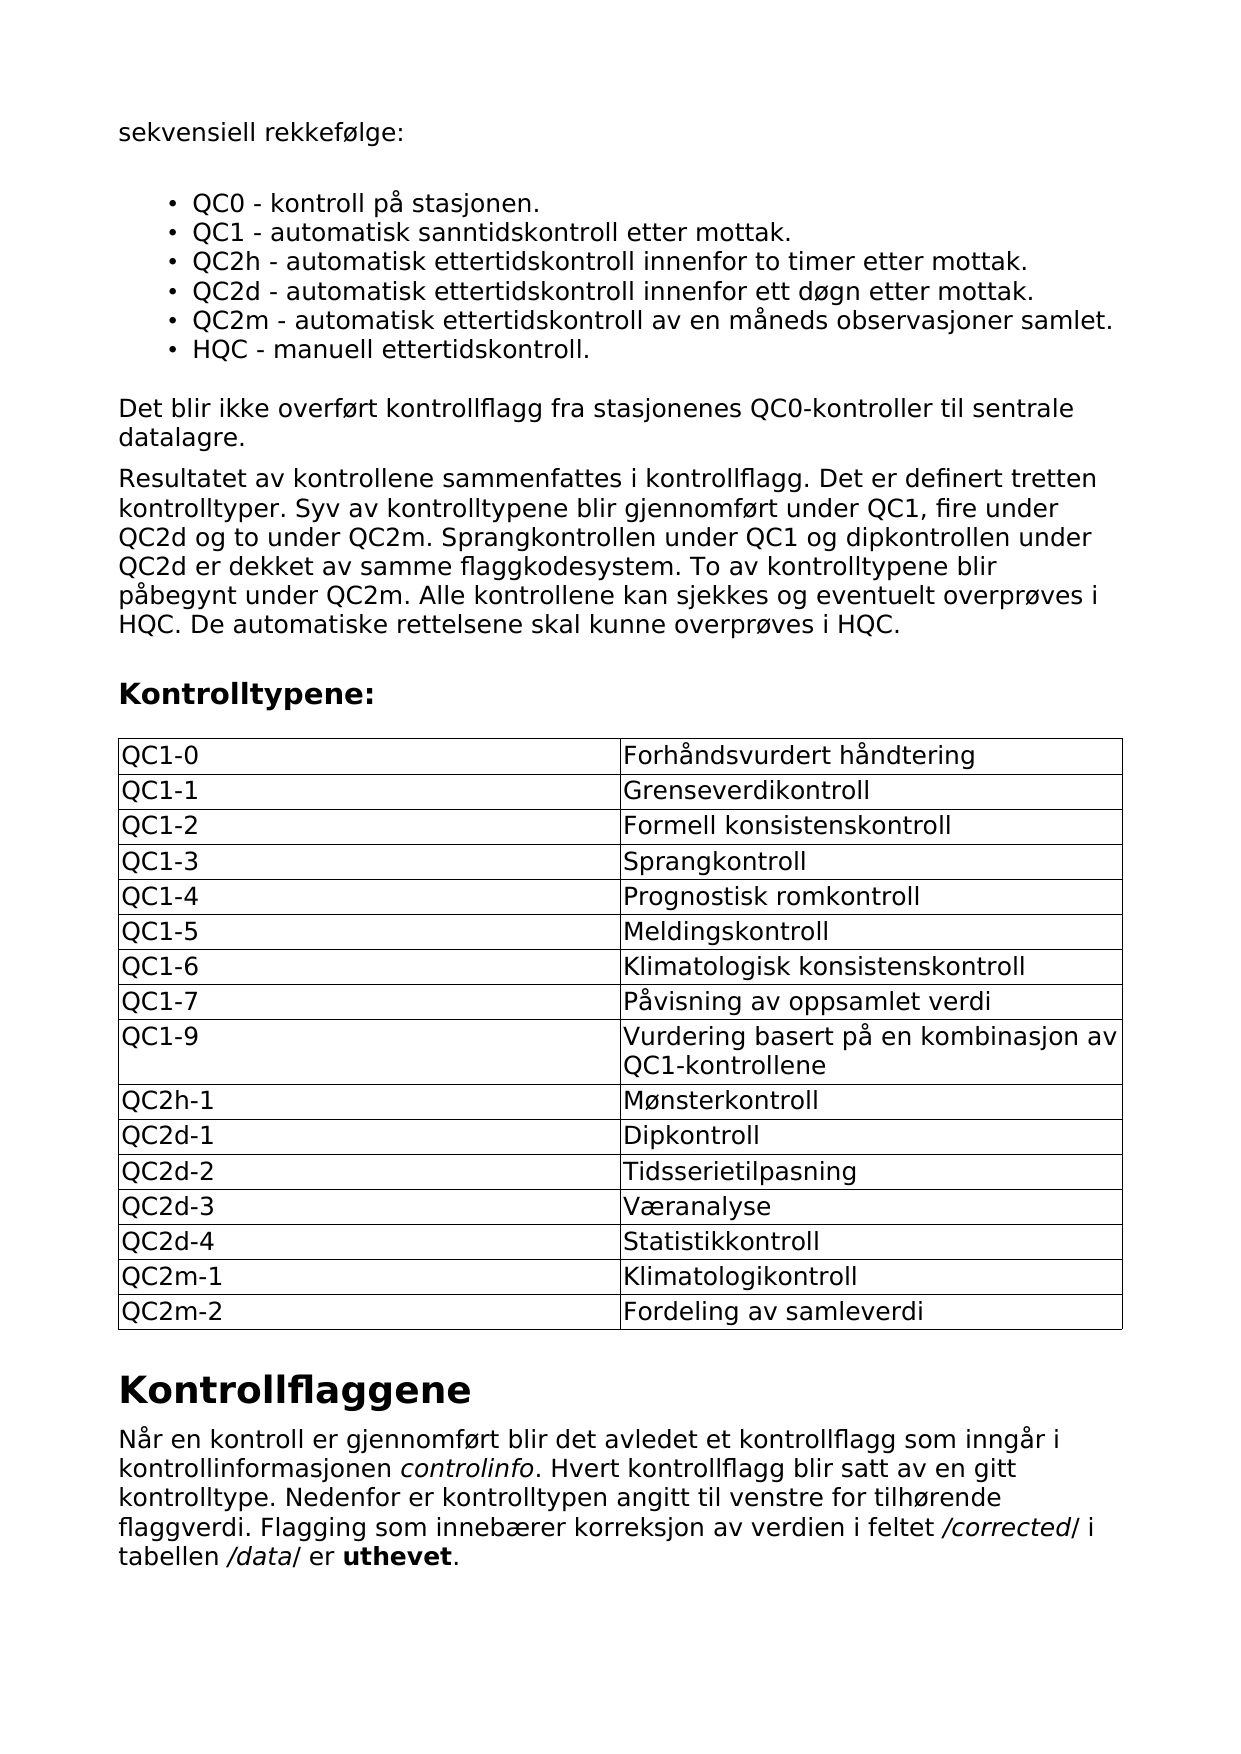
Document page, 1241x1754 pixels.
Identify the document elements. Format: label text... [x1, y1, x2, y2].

table_cell Fordeling av samleverdi [621, 1295, 1122, 1329]
table_cell QC1-3 [119, 845, 620, 879]
table_cell Klimatologikontroll [621, 1260, 1122, 1294]
table_cell QC1-9 [119, 1020, 620, 1083]
table_cell Formell konsistenskontroll [621, 810, 1122, 844]
table_cell QC2d-1 [119, 1120, 620, 1154]
table_cell QC2d-3 [119, 1190, 620, 1224]
table_cell QC1-2 [119, 810, 620, 844]
table_cell QC1-6 [119, 950, 620, 984]
table_cell Prognostisk romkontroll [621, 880, 1122, 914]
table_cell Meldingskontroll [621, 915, 1122, 949]
list QC2m - automatisk ettertidskontroll av en måneds observasjoner samlet. [177, 306, 1122, 335]
table_cell QC2h-1 [119, 1085, 620, 1118]
table_cell QC2d-4 [119, 1225, 620, 1259]
table_cell Påvisning av oppsamlet verdi [621, 985, 1122, 1019]
subtitle Kontrollflaggene [118, 1369, 1122, 1413]
table_header Forhåndsvurdert håndtering [621, 739, 1122, 773]
table_cell Grenseverdikontroll [621, 775, 1122, 808]
table_cell Mønsterkontroll [621, 1085, 1122, 1118]
table_cell Dipkontroll [621, 1120, 1122, 1154]
table_cell QC2m-1 [119, 1260, 620, 1294]
table_cell QC1-7 [119, 985, 620, 1019]
list QC2h - automatisk ettertidskontroll innenfor to timer etter mottak. [177, 248, 1122, 277]
text Resultatet av kontrollene sammenfattes i kontrollflagg. Det er definert tretten kontrolltyper. Syv av kontrolltypene blir gjennomført under QC1, fire under QC2d og to under QC2m. Sprangkontrollen under QC1 og dipkontrollen under QC2d er dekket av samme flaggkodesystem. To av kontrolltypene blir påbegynt under QC2m. Alle kontrollene kan sjekkes og eventuelt overprøves i HQC. De automatiske rettelsene skal kunne overprøves i HQC. [118, 464, 1122, 639]
list QC1 - automatisk sanntidskontroll etter mottak. [177, 218, 1122, 248]
table_cell Sprangkontroll [621, 845, 1122, 879]
table_cell QC2m-2 [119, 1295, 620, 1329]
table_cell QC1-4 [119, 880, 620, 914]
table_cell Statistikkontroll [621, 1225, 1122, 1259]
text Når en kontroll er gjennomført blir det avledet et kontrollflagg som inngår i kontrollinformasjonen controlinfo. Hvert kontrollflagg blir satt av en gitt kontrolltype. Nedenfor er kontrolltypen angitt til venstre for tilhørende flaggverdi. Flagging som innebærer korreksjon av verdien i feltet /corrected/ i tabellen /data/ er uthevet. [118, 1425, 1122, 1571]
table_cell Klimatologisk konsistenskontroll [621, 950, 1122, 984]
subtitle Kontrolltypene: [118, 677, 1122, 711]
list QC2d - automatisk ettertidskontroll innenfor ett døgn etter mottak. [177, 277, 1122, 306]
table_cell Vurdering basert på en kombinasjon av QC1-kontrollene [621, 1020, 1122, 1083]
table_header QC1-0 [119, 739, 620, 773]
text Det blir ikke overført kontrollflagg fra stasjonenes QC0-kontroller til sentrale datalagre. [118, 394, 1122, 452]
table_cell QC1-1 [119, 775, 620, 808]
table_cell QC2d-2 [119, 1155, 620, 1189]
list HQC - manuell ettertidskontroll. [177, 335, 1122, 364]
table_cell Tidsserietilpasning [621, 1155, 1122, 1189]
table_cell Væranalyse [621, 1190, 1122, 1224]
list QC0 - kontroll på stasjonen. [177, 189, 1122, 218]
text sekvensiell rekkefølge: [118, 118, 1122, 147]
table_cell QC1-5 [119, 915, 620, 949]
